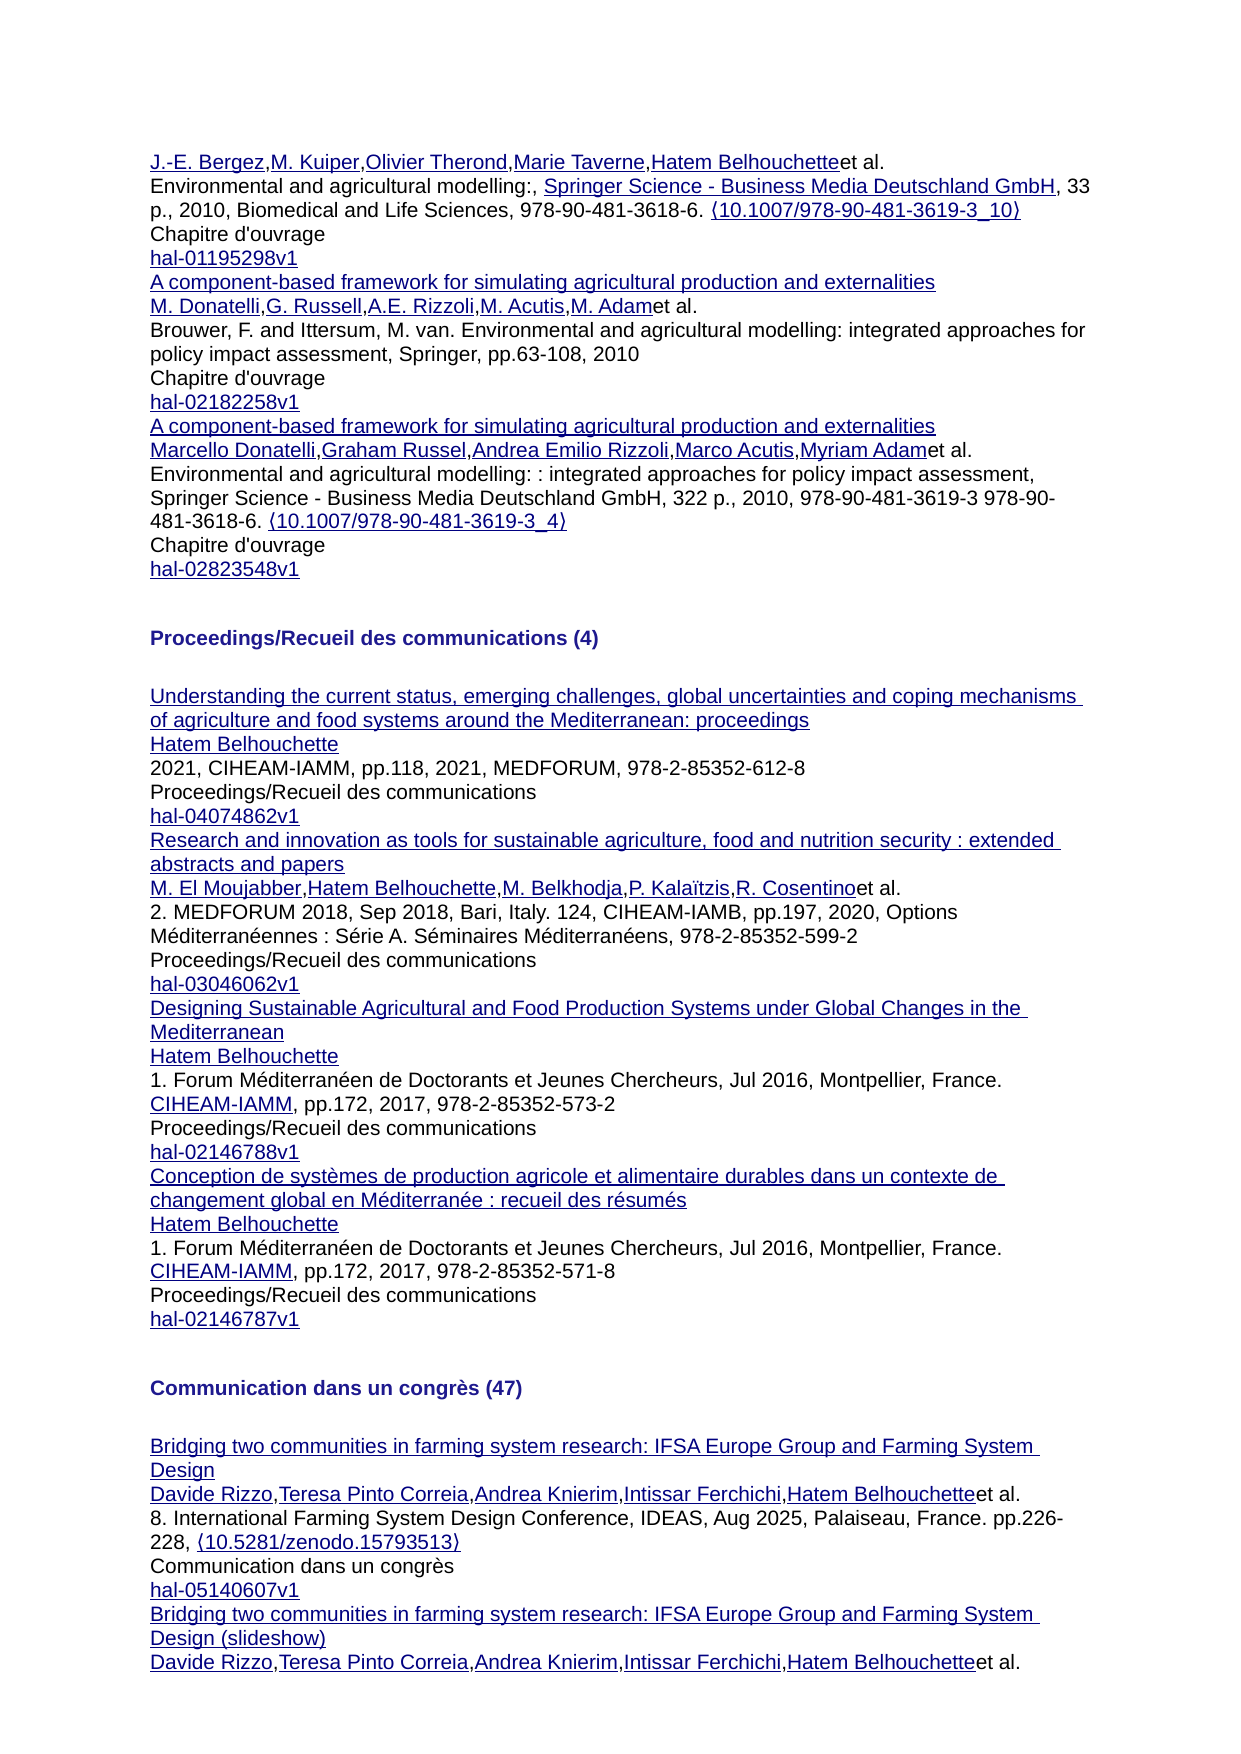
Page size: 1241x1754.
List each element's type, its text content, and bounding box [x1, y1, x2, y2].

table_cell Bridging two communities in farming system research: IFSA Europe Group and Farming System Design (slideshow) Davide Rizzo,Teresa Pinto Correia,Andrea Knierim,Intissar Ferchichi,Hatem Belhouchetteet al. [150, 1602, 1090, 1674]
table_header Understanding the current status, emerging challenges, global uncertainties and coping mechanisms of agriculture and food systems around the Mediterranean: proceedings Hatem Belhouchette 2021, CIHEAM-IAMM, pp.118, 2021, MEDFORUM, 978-2-85352-612-8 Proceedings/Recueil des communications hal-04074862v1 [150, 684, 1090, 828]
table_cell J.-E. Bergez,M. Kuiper,Olivier Therond,Marie Taverne,Hatem Belhouchetteet al. Environmental and agricultural modelling:, Springer Science - Business Media Deutschland GmbH, 33 p., 2010, Biomedical and Life Sciences, 978-90-481-3618-6. ⟨10.1007/978-90-481-3619-3_10⟩ Chapitre d'ouvrage hal-01195298v1 [150, 150, 1090, 270]
table_header Bridging two communities in farming system research: IFSA Europe Group and Farming System Design Davide Rizzo,Teresa Pinto Correia,Andrea Knierim,Intissar Ferchichi,Hatem Belhouchetteet al. 8. International Farming System Design Conference, IDEAS, Aug 2025, Palaiseau, France. pp.226-228, ⟨10.5281/zenodo.15793513⟩ Communication dans un congrès hal-05140607v1 [150, 1434, 1090, 1602]
table_cell Designing Sustainable Agricultural and Food Production Systems under Global Changes in the Mediterranean Hatem Belhouchette 1. Forum Méditerranéen de Doctorants et Jeunes Chercheurs, Jul 2016, Montpellier, France. CIHEAM-IAMM, pp.172, 2017, 978-2-85352-573-2 Proceedings/Recueil des communications hal-02146788v1 [150, 996, 1090, 1163]
table_cell A component-based framework for simulating agricultural production and externalities M. Donatelli,G. Russell,A.E. Rizzoli,M. Acutis,M. Adamet al. Brouwer, F. and Ittersum, M. van. Environmental and agricultural modelling: integrated approaches for policy impact assessment, Springer, pp.63-108, 2010 Chapitre d'ouvrage hal-02182258v1 [150, 270, 1090, 413]
subtitle Communication dans un congrès (47) [150, 1376, 1090, 1400]
table_cell Conception de systèmes de production agricole et alimentaire durables dans un contexte de changement global en Méditerranée : recueil des résumés Hatem Belhouchette 1. Forum Méditerranéen de Doctorants et Jeunes Chercheurs, Jul 2016, Montpellier, France. CIHEAM-IAMM, pp.172, 2017, 978-2-85352-571-8 Proceedings/Recueil des communications hal-02146787v1 [150, 1164, 1090, 1331]
table_cell A component-based framework for simulating agricultural production and externalities Marcello Donatelli,Graham Russel,Andrea Emilio Rizzoli,Marco Acutis,Myriam Adamet al. Environmental and agricultural modelling: : integrated approaches for policy impact assessment, Springer Science - Business Media Deutschland GmbH, 322 p., 2010, 978-90-481-3619-3 978-90-481-3618-6. ⟨10.1007/978-90-481-3619-3_4⟩ Chapitre d'ouvrage hal-02823548v1 [150, 414, 1090, 581]
subtitle Proceedings/Recueil des communications (4) [150, 626, 1090, 650]
table_cell Research and innovation as tools for sustainable agriculture, food and nutrition security : extended abstracts and papers M. El Moujabber,Hatem Belhouchette,M. Belkhodja,P. Kalaïtzis,R. Cosentinoet al. 2. MEDFORUM 2018, Sep 2018, Bari, Italy. 124, CIHEAM-IAMB, pp.197, 2020, Options Méditerranéennes : Série A. Séminaires Méditerranéens, 978-2-85352-599-2 Proceedings/Recueil des communications hal-03046062v1 [150, 828, 1090, 996]
